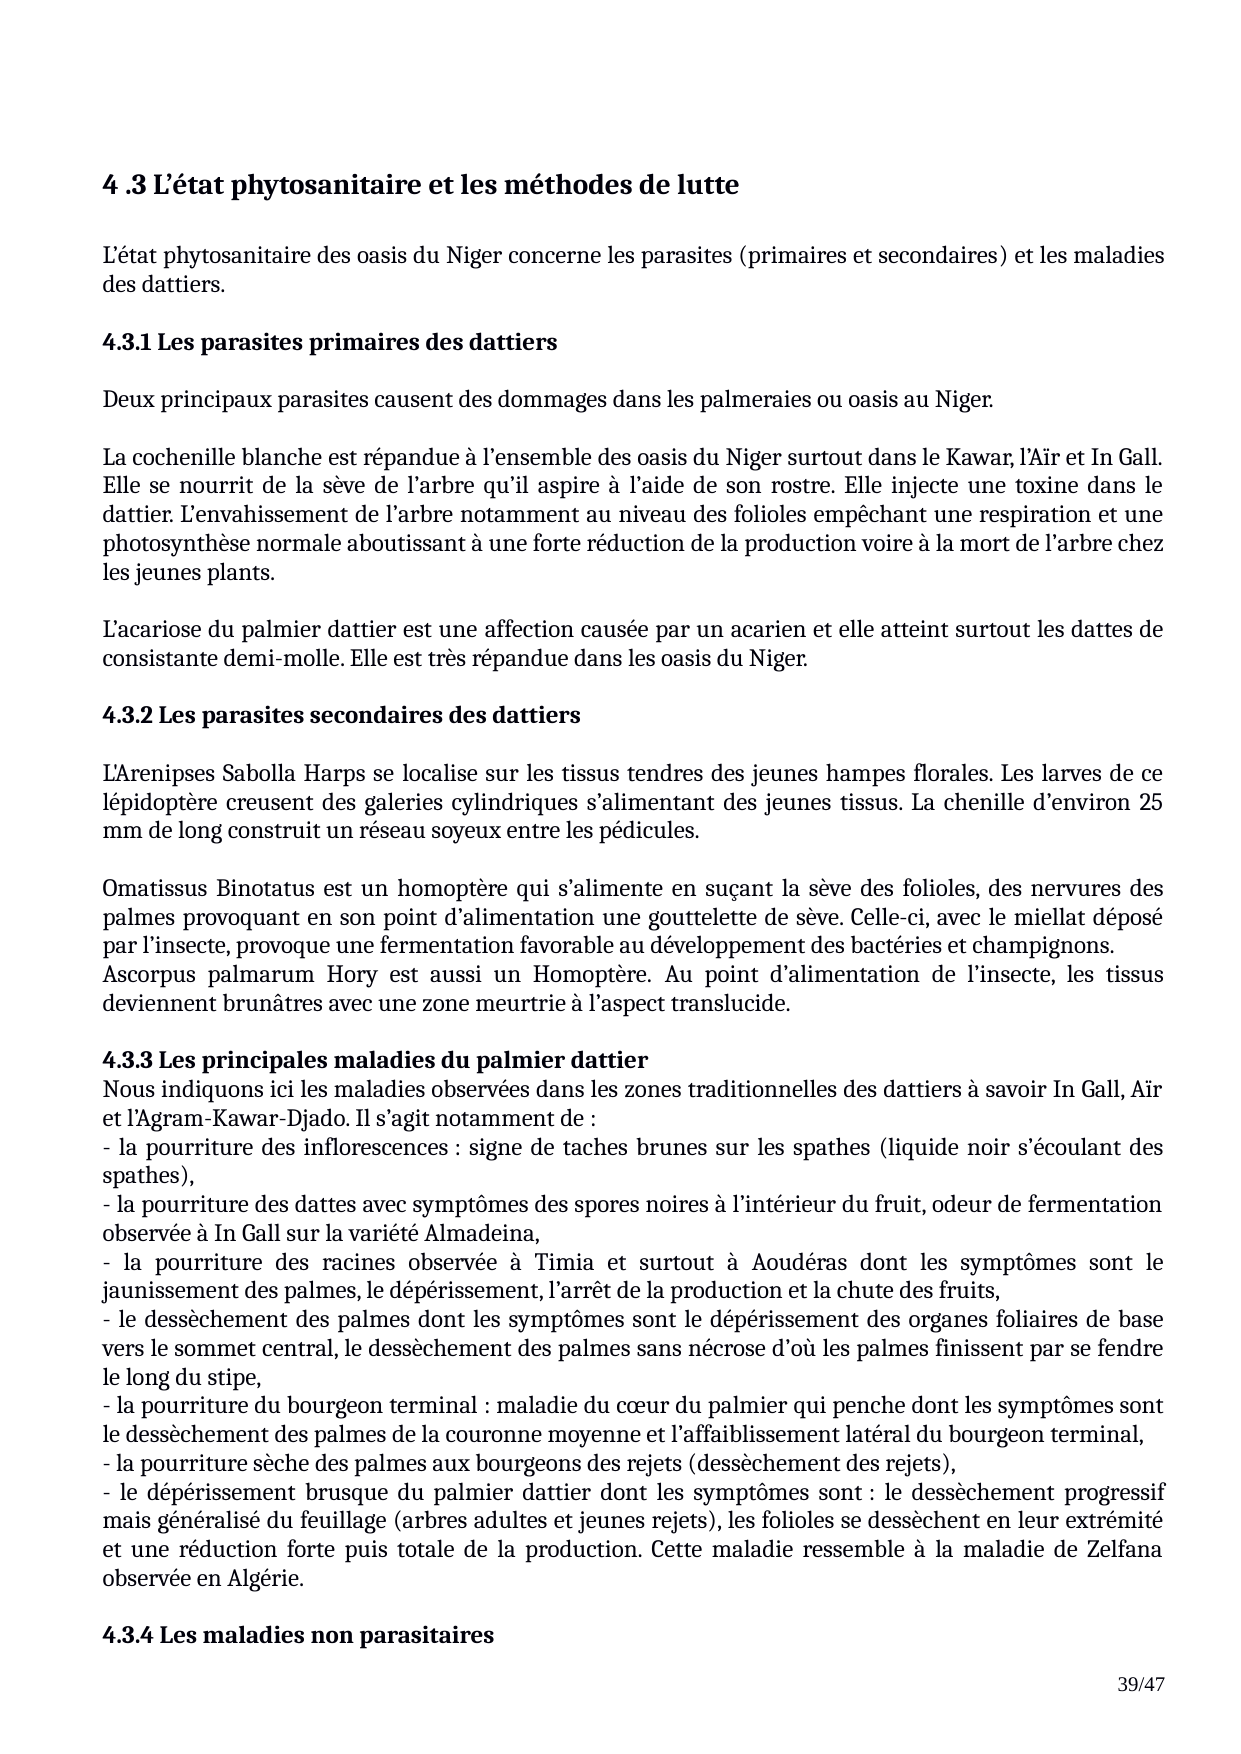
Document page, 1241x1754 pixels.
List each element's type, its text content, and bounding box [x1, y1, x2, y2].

list 4.3.3 Les principales maladies du palmier dattier [102, 1046, 1165, 1075]
text 4.3.2 Les parasites secondaires des dattiers [102, 701, 1165, 730]
list L’acariose du palmier dattier est une affection causée par un acarien et elle atteint surtout les dattes de consistante demi-molle. Elle est très répandue dans les oasis du Niger. [102, 615, 1165, 673]
list - la pourriture des inflorescences : signe de taches brunes sur les spathes (liquide noir s’écoulant des spathes), [102, 1133, 1165, 1190]
text Deux principaux parasites causent des dommages dans les palmeraies ou oasis au Niger. [102, 385, 1165, 414]
list - le dépérissement brusque du palmier dattier dont les symptômes sont : le dessèchement progressif mais généralisé du feuillage (arbres adultes et jeunes rejets), les folioles se dessèchent en leur extrémité et une réduction forte puis totale de la production. Cette maladie ressemble à la maladie de Zelfana observée en Algérie. [102, 1478, 1165, 1593]
list - le dessèchement des palmes dont les symptômes sont le dépérissement des organes foliaires de base vers le sommet central, le dessèchement des palmes sans nécrose d’où les palmes finissent par se fendre le long du stipe, [102, 1305, 1165, 1391]
list - la pourriture sèche des palmes aux bourgeons des rejets (dessèchement des rejets), [102, 1449, 1165, 1478]
list - la pourriture des dattes avec symptômes des spores noires à l’intérieur du fruit, odeur de fermentation observée à In Gall sur la variété Almadeina, [102, 1190, 1165, 1248]
text 4.3.4 Les maladies non parasitaires [102, 1621, 1165, 1650]
list - la pourriture des racines observée à Timia et surtout à Aoudéras dont les symptômes sont le jaunissement des palmes, le dépérissement, l’arrêt de la production et la chute des fruits, [102, 1248, 1165, 1305]
list 4.3.1 Les parasites primaires des dattiers [102, 328, 1165, 356]
subtitle 4 .3 L’état phytosanitaire et les méthodes de lutte [102, 168, 1165, 201]
text Omatissus Binotatus est un homoptère qui s’alimente en suçant la sève des folioles, des nervures des palmes provoquant en son point d’alimentation une gouttelette de sève. Celle-ci, avec le miellat déposé par l’insecte, provoque une fermentation favorable au développement des bactéries et champignons. [102, 874, 1165, 960]
text Nous indiquons ici les maladies observées dans les zones traditionnelles des dattiers à savoir In Gall, Aïr et l’Agram-Kawar-Djado. Il s’agit notamment de : [102, 1075, 1165, 1133]
list L’état phytosanitaire des oasis du Niger concerne les parasites (primaires et secondaires) et les maladies des dattiers. [102, 241, 1165, 299]
list La cochenille blanche est répandue à l’ensemble des oasis du Niger surtout dans le Kawar, l’Aïr et In Gall. Elle se nourrit de la sève de l’arbre qu’il aspire à l’aide de son rostre. Elle injecte une toxine dans le dattier. L’envahissement de l’arbre notamment au niveau des folioles empêchant une respiration et une photosynthèse normale aboutissant à une forte réduction de la production voire à la mort de l’arbre chez les jeunes plants. [102, 443, 1165, 586]
text L'Arenipses Sabolla Harps se localise sur les tissus tendres des jeunes hampes florales. Les larves de ce lépidoptère creusent des galeries cylindriques s’alimentant des jeunes tissus. La chenille d’environ 25 mm de long construit un réseau soyeux entre les pédicules. [102, 759, 1165, 845]
text Ascorpus palmarum Hory est aussi un Homoptère. Au point d’alimentation de l’insecte, les tissus deviennent brunâtres avec une zone meurtrie à l’aspect translucide. [102, 960, 1165, 1018]
list - la pourriture du bourgeon terminal : maladie du cœur du palmier qui penche dont les symptômes sont le dessèchement des palmes de la couronne moyenne et l’affaiblissement latéral du bourgeon terminal, [102, 1391, 1165, 1449]
